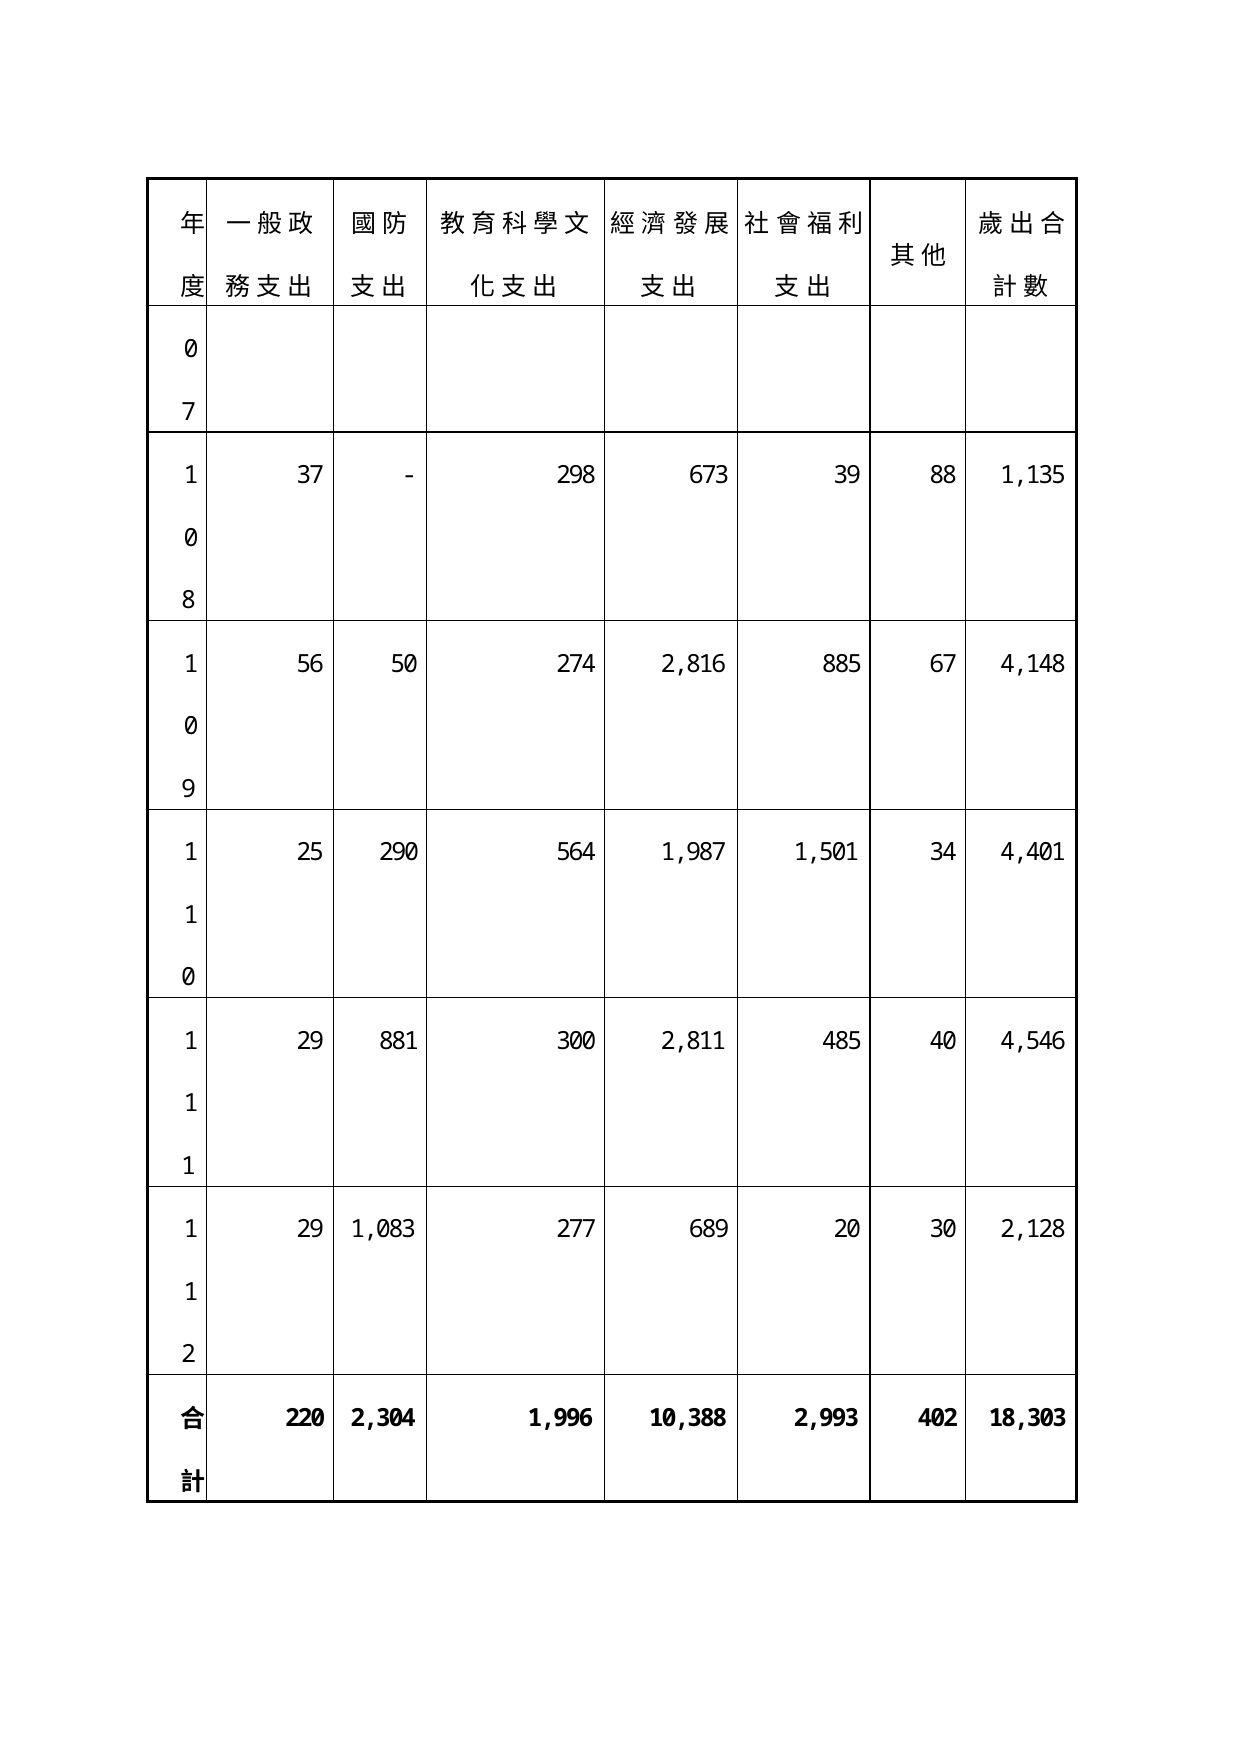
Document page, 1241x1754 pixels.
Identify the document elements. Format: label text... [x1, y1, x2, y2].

table_header 其他 [871, 180, 965, 305]
table_cell 07 [149, 306, 206, 431]
table_cell 29 [207, 1187, 333, 1374]
table_cell [605, 306, 737, 431]
table_cell 10,388 [605, 1375, 737, 1500]
table_cell 274 [427, 621, 604, 808]
table_cell 88 [871, 433, 965, 620]
table_cell 2,811 [605, 998, 737, 1186]
table_header 國防支出 [334, 180, 426, 305]
table_cell 4,148 [966, 621, 1075, 808]
table_header 一般政務支出 [207, 180, 333, 305]
table_cell 402 [871, 1375, 965, 1500]
table_cell 2,128 [966, 1187, 1075, 1374]
table_cell 1,996 [427, 1375, 604, 1500]
table_header 年度 [149, 180, 206, 305]
table_cell 300 [427, 998, 604, 1186]
table_cell 2,993 [738, 1375, 869, 1500]
table_cell 合計 [149, 1375, 206, 1500]
table_cell 110 [149, 810, 206, 997]
table_cell 40 [871, 998, 965, 1186]
table_cell 277 [427, 1187, 604, 1374]
table_cell 30 [871, 1187, 965, 1374]
table_cell 18,303 [966, 1375, 1075, 1500]
table_cell 2,816 [605, 621, 737, 808]
table_cell 25 [207, 810, 333, 997]
table_header 教育科學文化支出 [427, 180, 604, 305]
table_cell [207, 306, 333, 431]
table_header 經濟發展支出 [605, 180, 737, 305]
table_cell - [334, 433, 426, 620]
table_cell - [334, 306, 426, 431]
table_cell 220 [207, 1375, 333, 1500]
table_cell 673 [605, 433, 737, 620]
table_cell 1,501 [738, 810, 869, 997]
table_cell [427, 306, 604, 431]
table_cell 485 [738, 998, 869, 1186]
table_cell 112 [149, 1187, 206, 1374]
table_cell 29 [207, 998, 333, 1186]
table_cell 881 [334, 998, 426, 1186]
table_cell 1,083 [334, 1187, 426, 1374]
table_cell 56 [207, 621, 333, 808]
table_cell 1,135 [966, 433, 1075, 620]
table_cell 4,546 [966, 998, 1075, 1186]
table_cell 34 [871, 810, 965, 997]
table_cell 1,987 [605, 810, 737, 997]
table_cell 298 [427, 433, 604, 620]
table_cell 4,401 [966, 810, 1075, 997]
table_cell 689 [605, 1187, 737, 1374]
table_cell 20 [738, 1187, 869, 1374]
table_cell [871, 306, 965, 431]
table_header 社會福利支出 [738, 180, 869, 305]
table_cell 111 [149, 998, 206, 1186]
table_cell 2,304 [334, 1375, 426, 1500]
table_cell 109 [149, 621, 206, 808]
table_cell 39 [738, 433, 869, 620]
table_cell 290 [334, 810, 426, 997]
table_header 歲出合計數 [966, 180, 1075, 305]
table_cell 67 [871, 621, 965, 808]
table_cell 108 [149, 433, 206, 620]
table_cell 50 [334, 621, 426, 808]
table_cell 564 [427, 810, 604, 997]
table_cell [738, 306, 869, 431]
table_cell 37 [207, 433, 333, 620]
table_cell 885 [738, 621, 869, 808]
table_cell [966, 306, 1075, 431]
